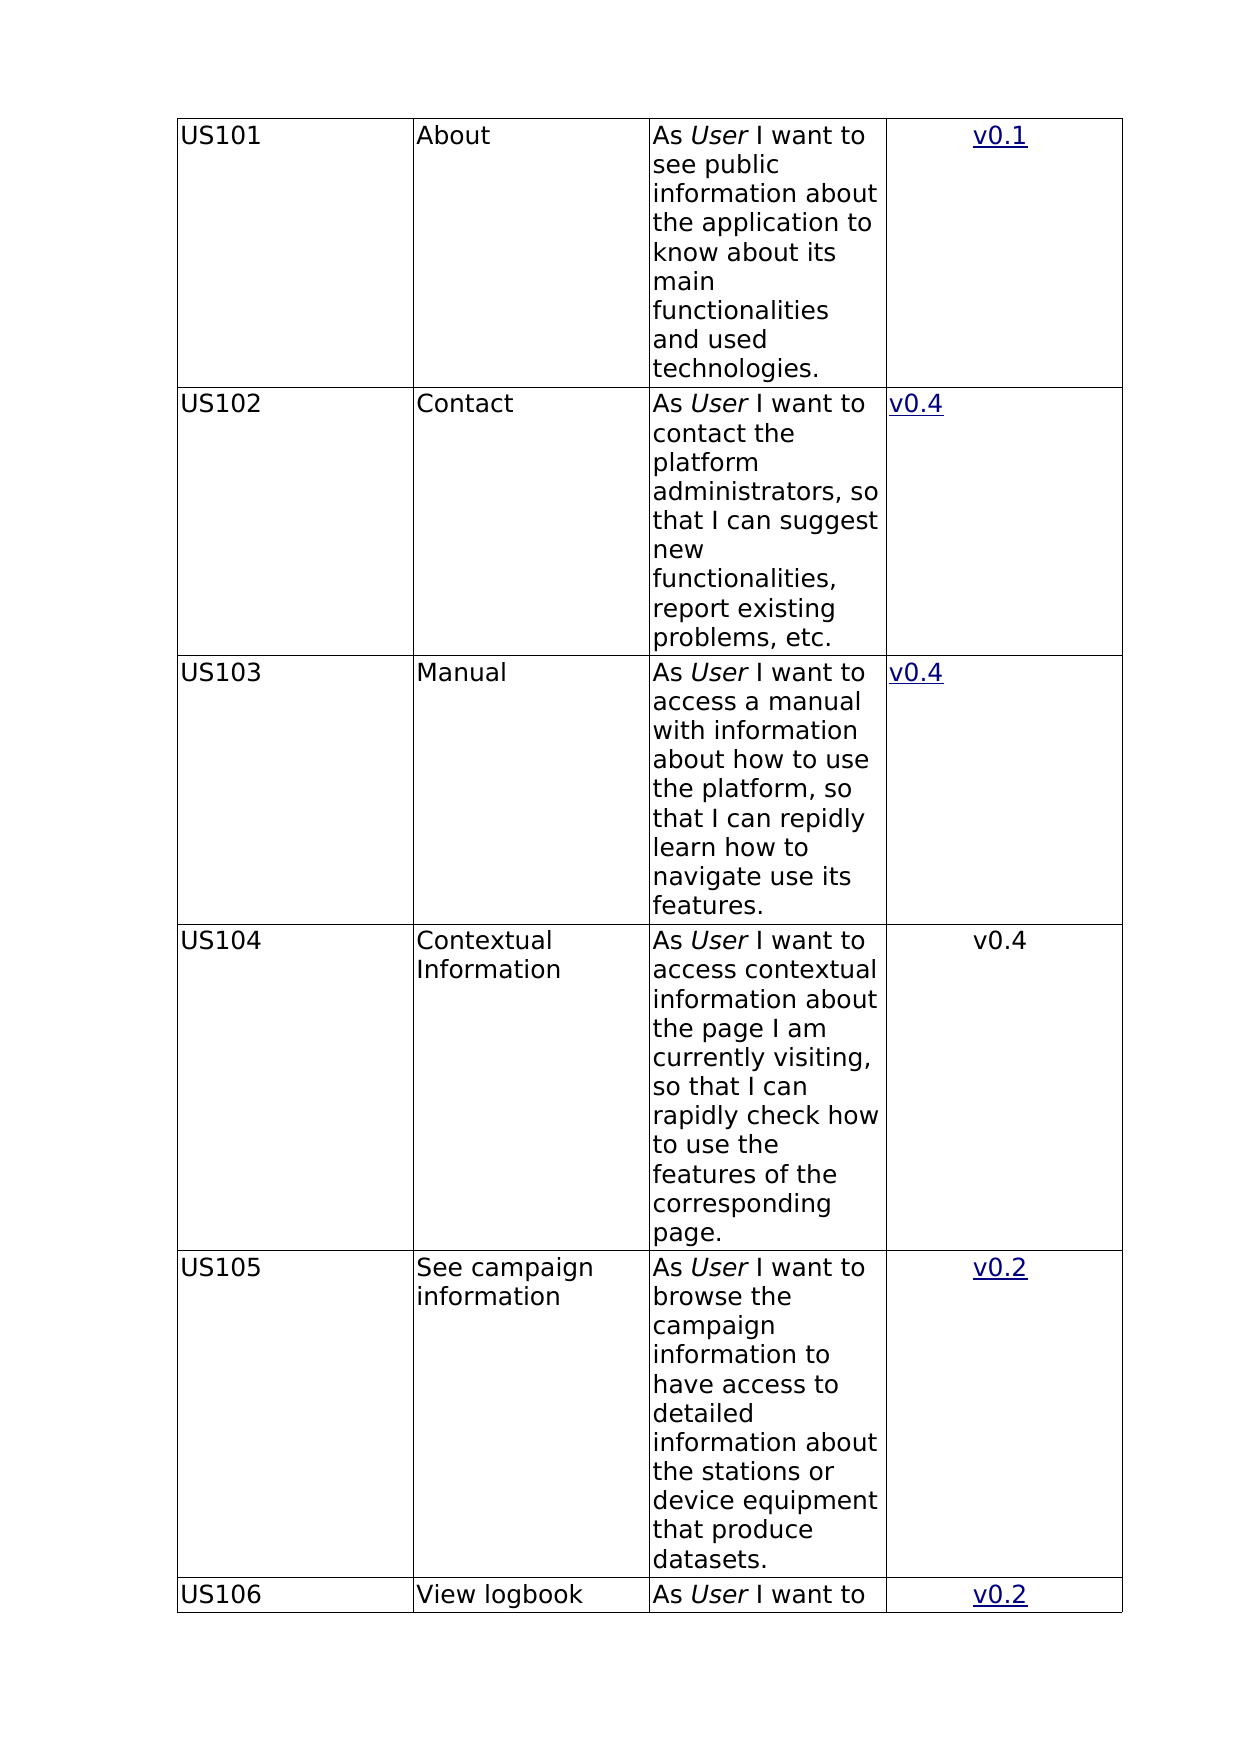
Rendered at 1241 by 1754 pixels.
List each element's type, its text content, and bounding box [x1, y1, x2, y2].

table_cell View logbook [414, 1578, 649, 1612]
table_cell See campaign information [414, 1251, 649, 1577]
table_cell v0.1 [887, 119, 1122, 387]
table_cell v0.4 [887, 388, 1122, 655]
table_cell Manual [414, 656, 649, 923]
table_cell As User I want to see public information about the application to know about its main functionalities and used technologies. [650, 119, 886, 387]
table_cell About [414, 119, 649, 387]
table_cell v0.2 [887, 1251, 1122, 1577]
table_cell As User I want to access a manual with information about how to use the platform, so that I can repidly learn how to navigate use its features. [650, 656, 886, 923]
table_cell v0.2 [887, 1578, 1122, 1612]
table_cell US101 [178, 119, 413, 387]
table_cell v0.4 [887, 925, 1122, 1250]
table_cell US102 [178, 388, 413, 655]
table_cell As User I want to access contextual information about the page I am currently visiting, so that I can rapidly check how to use the features of the corresponding page. [650, 925, 886, 1250]
table_cell v0.4 [887, 656, 1122, 923]
table_cell US105 [178, 1251, 413, 1577]
table_cell As User I want to [650, 1578, 886, 1612]
table_cell Contextual Information [414, 925, 649, 1250]
table_cell US104 [178, 925, 413, 1250]
table_cell US103 [178, 656, 413, 923]
table_cell US106 [178, 1578, 413, 1612]
table_cell Contact [414, 388, 649, 655]
table_cell As User I want to browse the campaign information to have access to detailed information about the stations or device equipment that produce datasets. [650, 1251, 886, 1577]
table_cell As User I want to contact the platform administrators, so that I can suggest new functionalities, report existing problems, etc. [650, 388, 886, 655]
